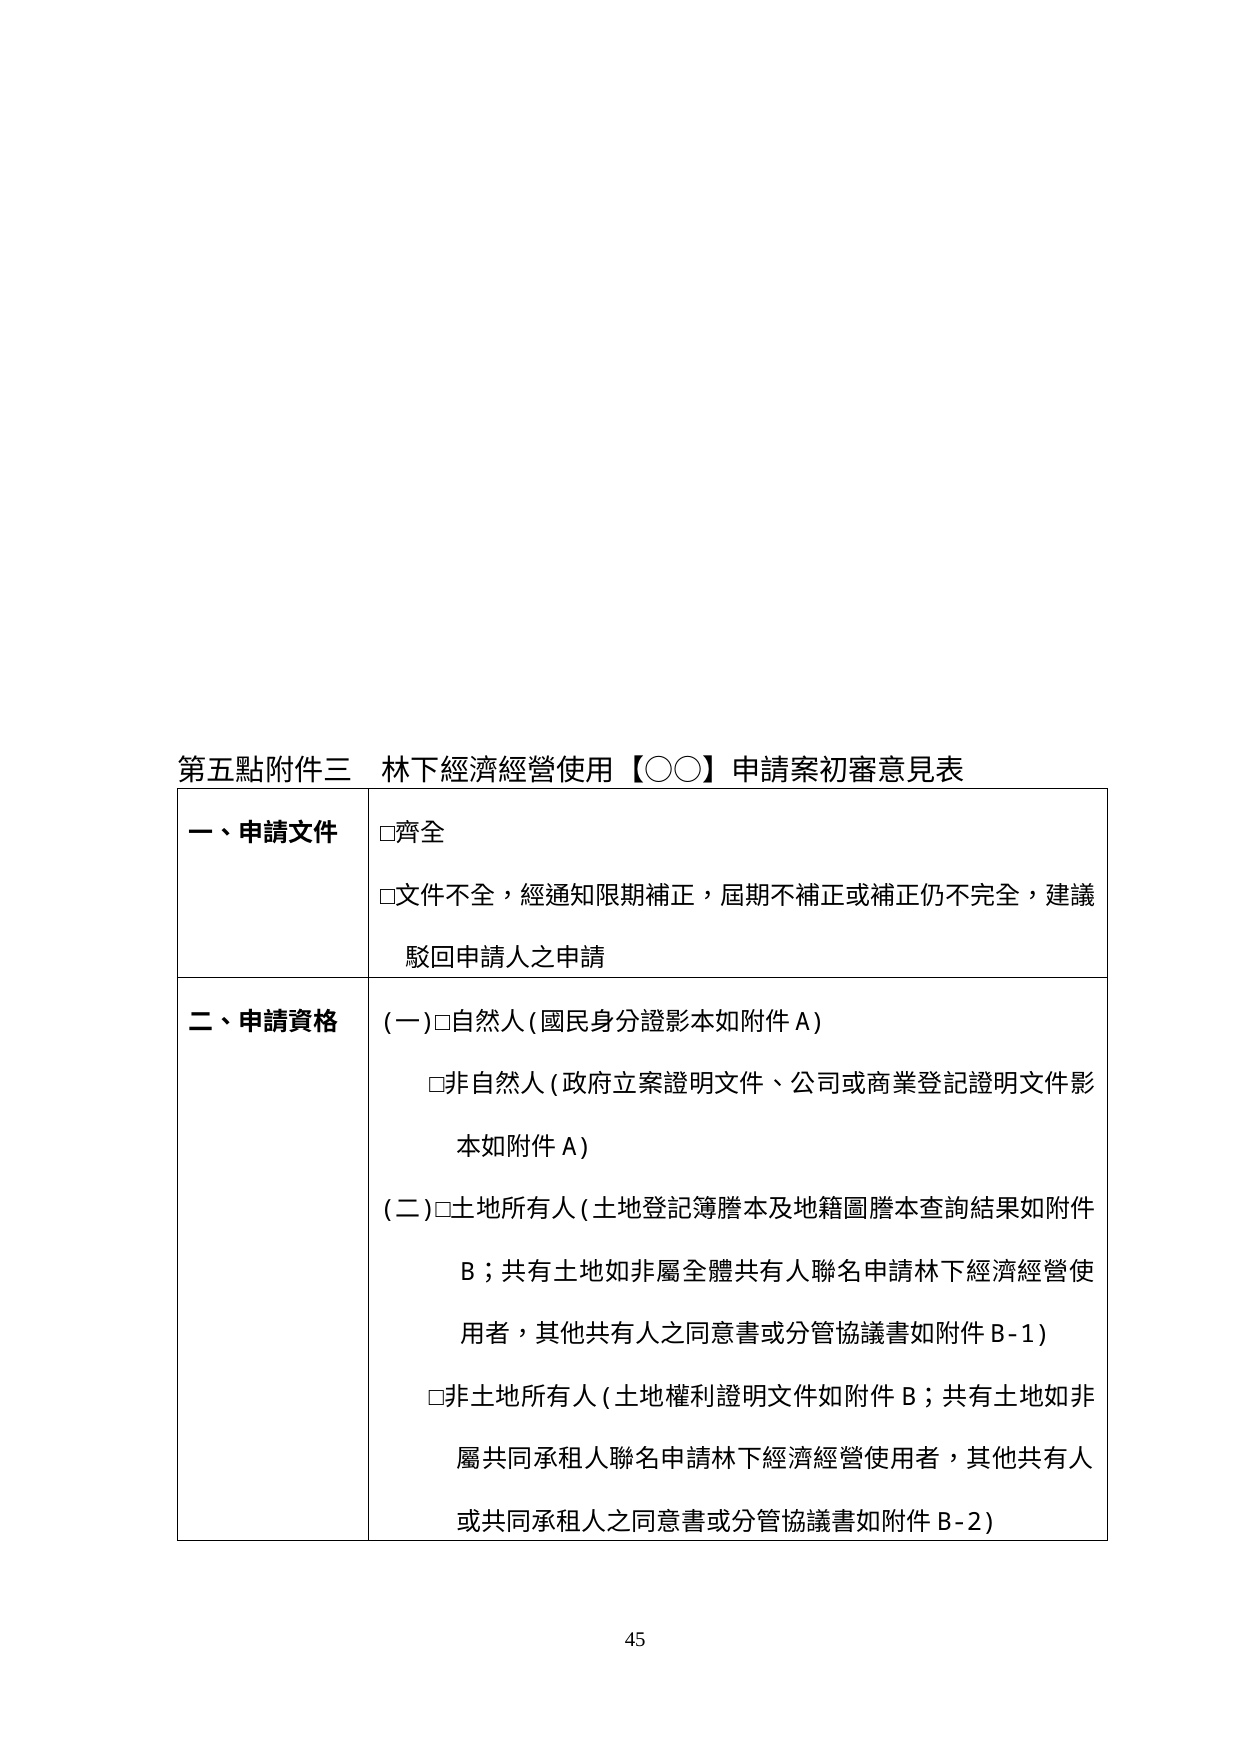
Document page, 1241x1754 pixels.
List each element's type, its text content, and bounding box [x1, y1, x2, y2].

table_cell 二、申請資格 [178, 978, 368, 1540]
table_header 一、申請文件 [178, 789, 368, 977]
text 第五點附件三 林下經濟經營使用【○○】申請案初審意見表 [177, 726, 1092, 788]
table_header □齊全 □文件不全，經通知限期補正，屆期不補正或補正仍不完全，建議駁回申請人之申請 [369, 789, 1107, 977]
table_cell (一)□自然人(國民身分證影本如附件A) □非自然人(政府立案證明文件、公司或商業登記證明文件影本如附件A) (二)□土地所有人(土地登記簿謄本及地籍圖謄本查詢結果如附件B；共有土地如非屬全體共有人聯名申請林下經濟經營使用者，其他共有人之同意書或分管協議書如附件B-1) □非土地所有人(土地權利證明文件如附件B；共有土地如非屬共同承租人聯名申請林下經濟經營使用者，其他共有人或共同承租人之同意書或分管協議書如附件B-2) [369, 978, 1107, 1540]
